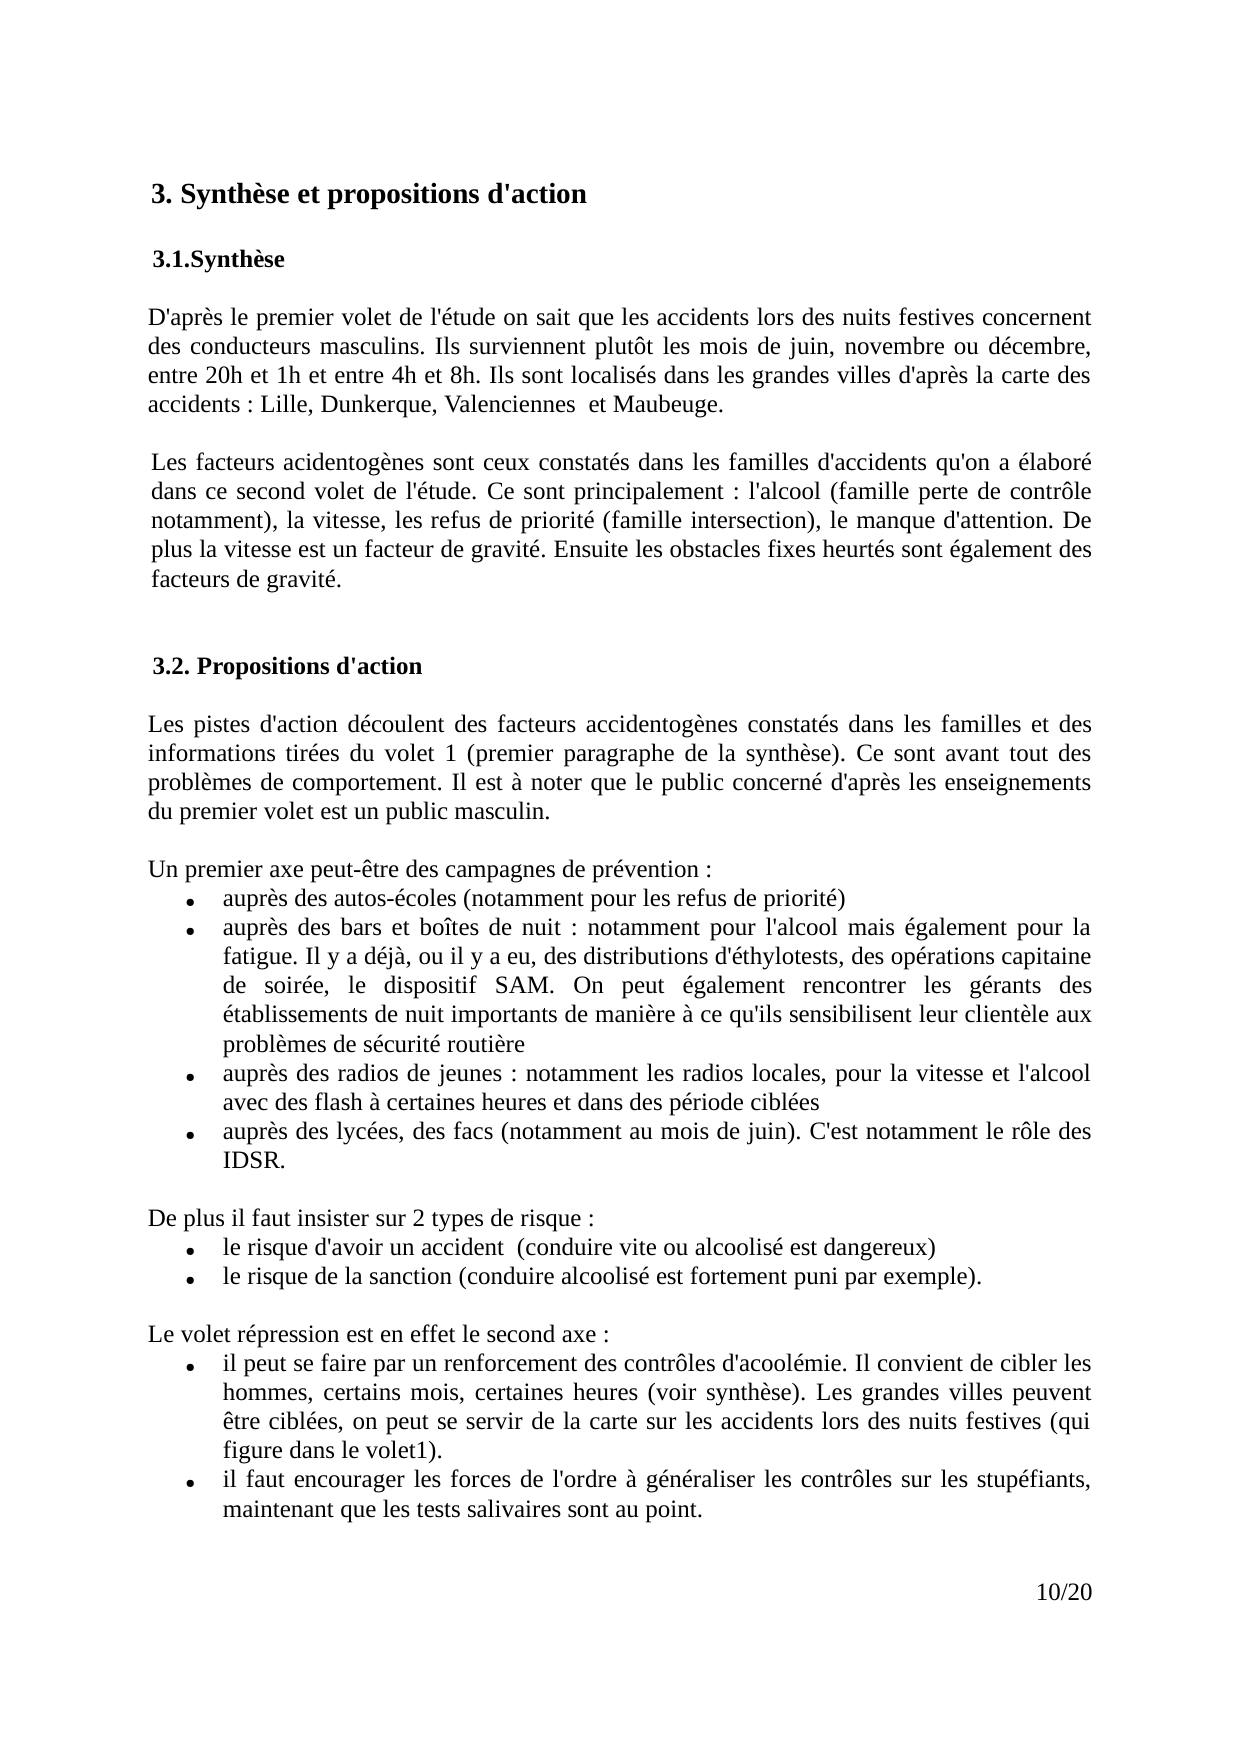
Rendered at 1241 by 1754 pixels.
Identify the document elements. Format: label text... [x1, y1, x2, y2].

list le risque d'avoir un accident (conduire vite ou alcoolisé est dangereux) [185, 1232, 1092, 1261]
list il faut encourager les forces de l'ordre à généraliser les contrôles sur les stupéfiants, maintenant que les tests salivaires sont au point. [185, 1464, 1092, 1522]
list auprès des radios de jeunes : notamment les radios locales, pour la vitesse et l'alcool avec des flash à certaines heures et dans des période ciblées [185, 1057, 1092, 1116]
list il peut se faire par un renforcement des contrôles d'acoolémie. Il convient de cibler les hommes, certains mois, certaines heures (voir synthèse). Les grandes villes peuvent être ciblées, on peut se servir de la carte sur les accidents lors des nuits festives (qui figure dans le volet1). [185, 1348, 1092, 1464]
text D'après le premier volet de l'étude on sait que les accidents lors des nuits festives concernent des conducteurs masculins. Ils surviennent plutôt les mois de juin, novembre ou décembre, entre 20h et 1h et entre 4h et 8h. Ils sont localisés dans les grandes villes d'après la carte des accidents : Lille, Dunkerque, Valenciennes et Maubeuge. [148, 302, 1092, 418]
list 3.2. Propositions d'action [115, 651, 1092, 680]
list 3.1.Synthèse [115, 244, 1092, 273]
list auprès des lycées, des facs (notamment au mois de juin). C'est notamment le rôle des IDSR. [185, 1116, 1092, 1174]
text Les pistes d'action découlent des facteurs accidentogènes constatés dans les familles et des informations tirées du volet 1 (premier paragraphe de la synthèse). Ce sont avant tout des problèmes de comportement. Il est à noter que le public concerné d'après les enseignements du premier volet est un public masculin. [148, 709, 1092, 825]
text Le volet répression est en effet le second axe : [148, 1319, 1092, 1348]
text Les facteurs acidentogènes sont ceux constatés dans les familles d'accidents qu'on a élaboré dans ce second volet de l'étude. Ce sont principalement : l'alcool (famille perte de contrôle notamment), la vitesse, les refus de priorité (famille intersection), le manque d'attention. De plus la vitesse est un facteur de gravité. Ensuite les obstacles fixes heurtés sont également des facteurs de gravité. [151, 447, 1092, 592]
text 3. Synthèse et propositions d'action [148, 177, 1092, 210]
text Un premier axe peut-être des campagnes de prévention : [148, 854, 1092, 883]
list auprès des bars et boîtes de nuit : notamment pour l'alcool mais également pour la fatigue. Il y a déjà, ou il y a eu, des distributions d'éthylotests, des opérations capitaine de soirée, le dispositif SAM. On peut également rencontrer les gérants des établissements de nuit importants de manière à ce qu'ils sensibilisent leur clientèle aux problèmes de sécurité routière [185, 912, 1092, 1057]
list le risque de la sanction (conduire alcoolisé est fortement puni par exemple). [185, 1261, 1092, 1290]
text De plus il faut insister sur 2 types de risque : [148, 1203, 1092, 1232]
list auprès des autos-écoles (notamment pour les refus de priorité) [185, 883, 1092, 912]
